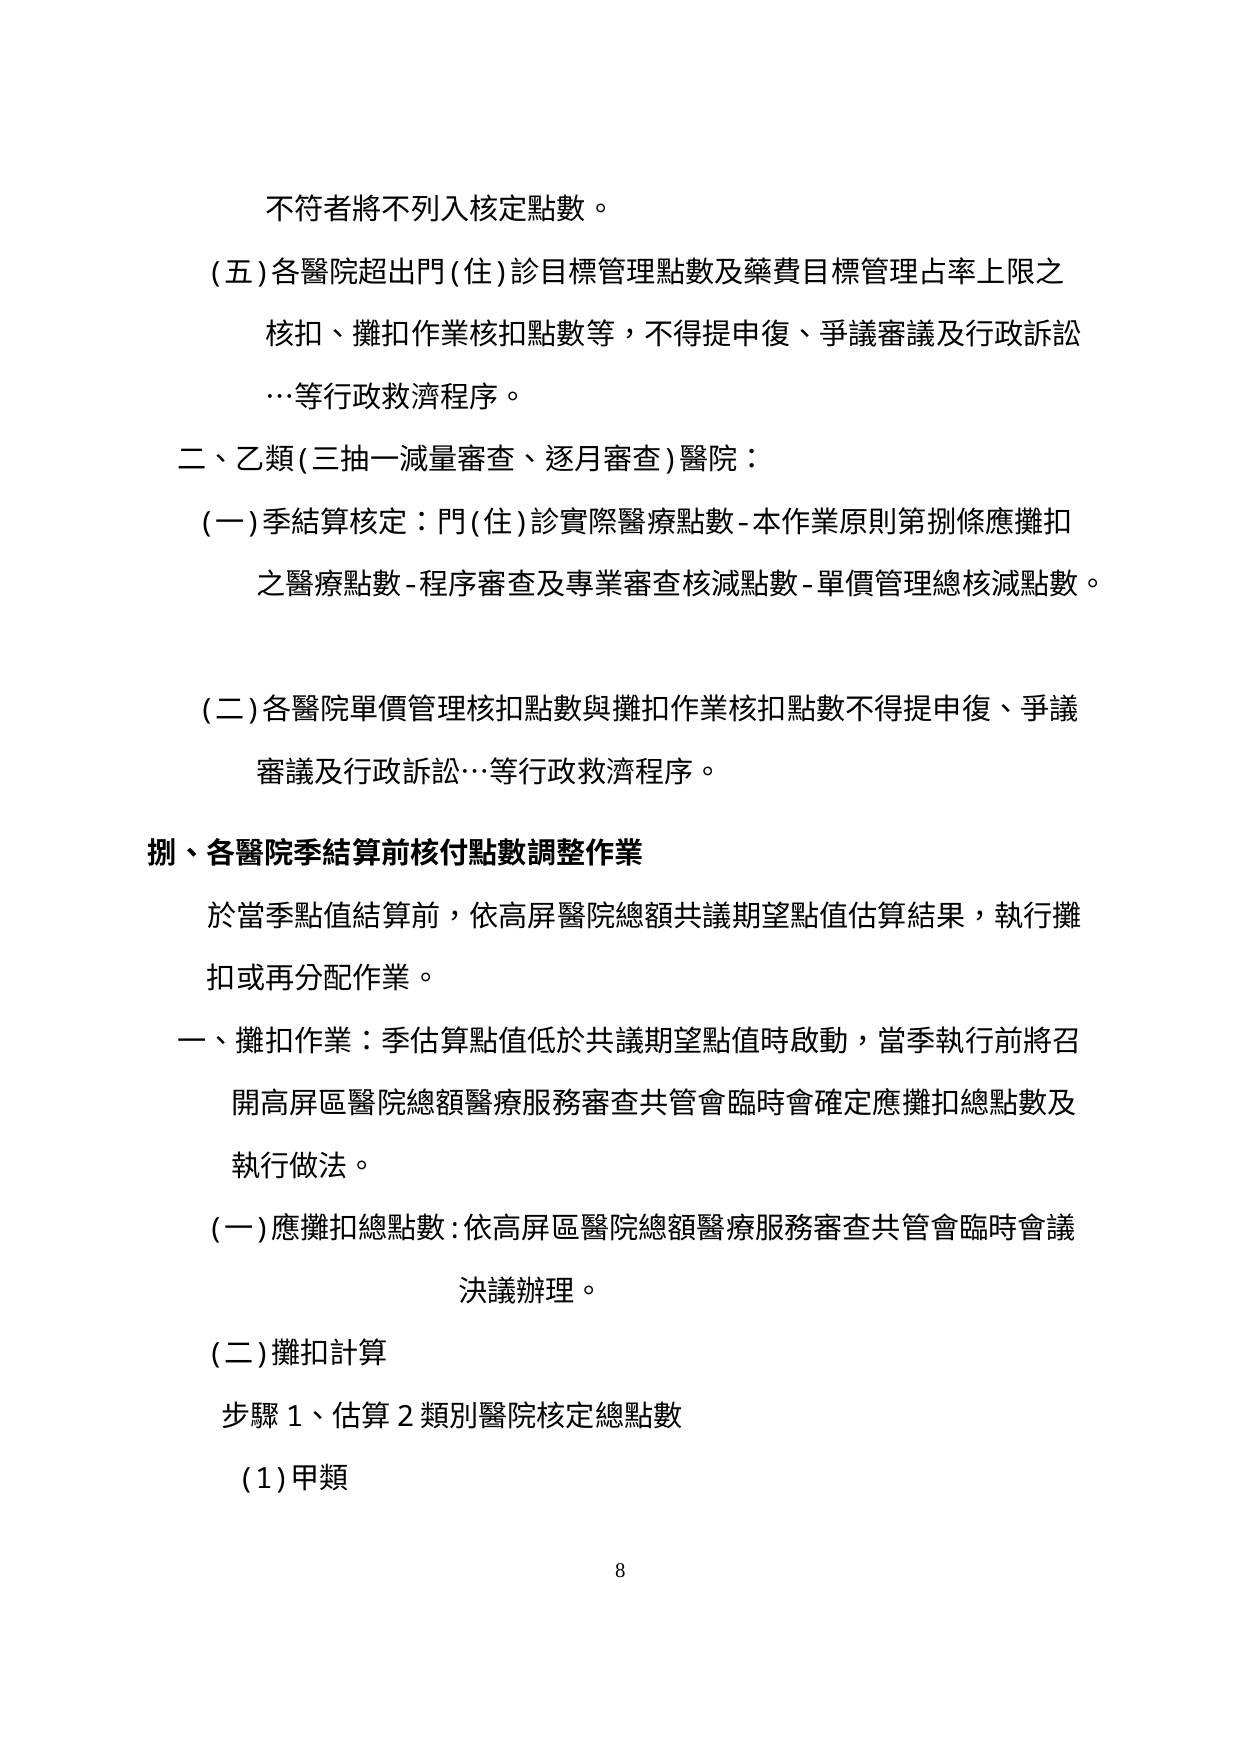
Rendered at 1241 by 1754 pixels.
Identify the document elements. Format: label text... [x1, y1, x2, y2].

text (二)攤扣計算 [207, 1309, 1092, 1372]
text 捌、各醫院季結算前核付點數調整作業 [148, 809, 1092, 872]
text (一)季結算核定：門(住)診實際醫療點數-本作業原則第捌條應攤扣之醫療點數-程序審查及專業審查核減點數-單價管理總核減點數。 [198, 478, 1092, 665]
text (1)甲類 [237, 1434, 1092, 1497]
text 一、攤扣作業：季估算點值低於共議期望點值時啟動，當季執行前將召開高屏區醫院總額醫療服務審查共管會臨時會確定應攤扣總點數及執行做法。 [177, 997, 1092, 1184]
text (一)應攤扣總點數:依高屏區醫院總額醫療服務審查共管會臨時會議決議辦理。 [207, 1184, 1092, 1309]
text (五)各醫院超出門(住)診目標管理點數及藥費目標管理占率上限之核扣、攤扣作業核扣點數等，不得提申復、爭議審議及行政訴訟…等行政救濟程序。 [207, 228, 1092, 415]
text (二)各醫院單價管理核扣點數與攤扣作業核扣點數不得提申復、爭議審議及行政訴訟…等行政救濟程序。 [198, 665, 1092, 790]
text 不符者將不列入核定點數。 [207, 165, 1092, 228]
text 步驟1、估算2類別醫院核定總點數 [221, 1372, 1092, 1434]
text 二、乙類(三抽一減量審查、逐月審查)醫院： [177, 415, 1092, 478]
text 於當季點值結算前，依高屏醫院總額共議期望點值估算結果，執行攤扣或再分配作業。 [207, 872, 1092, 997]
